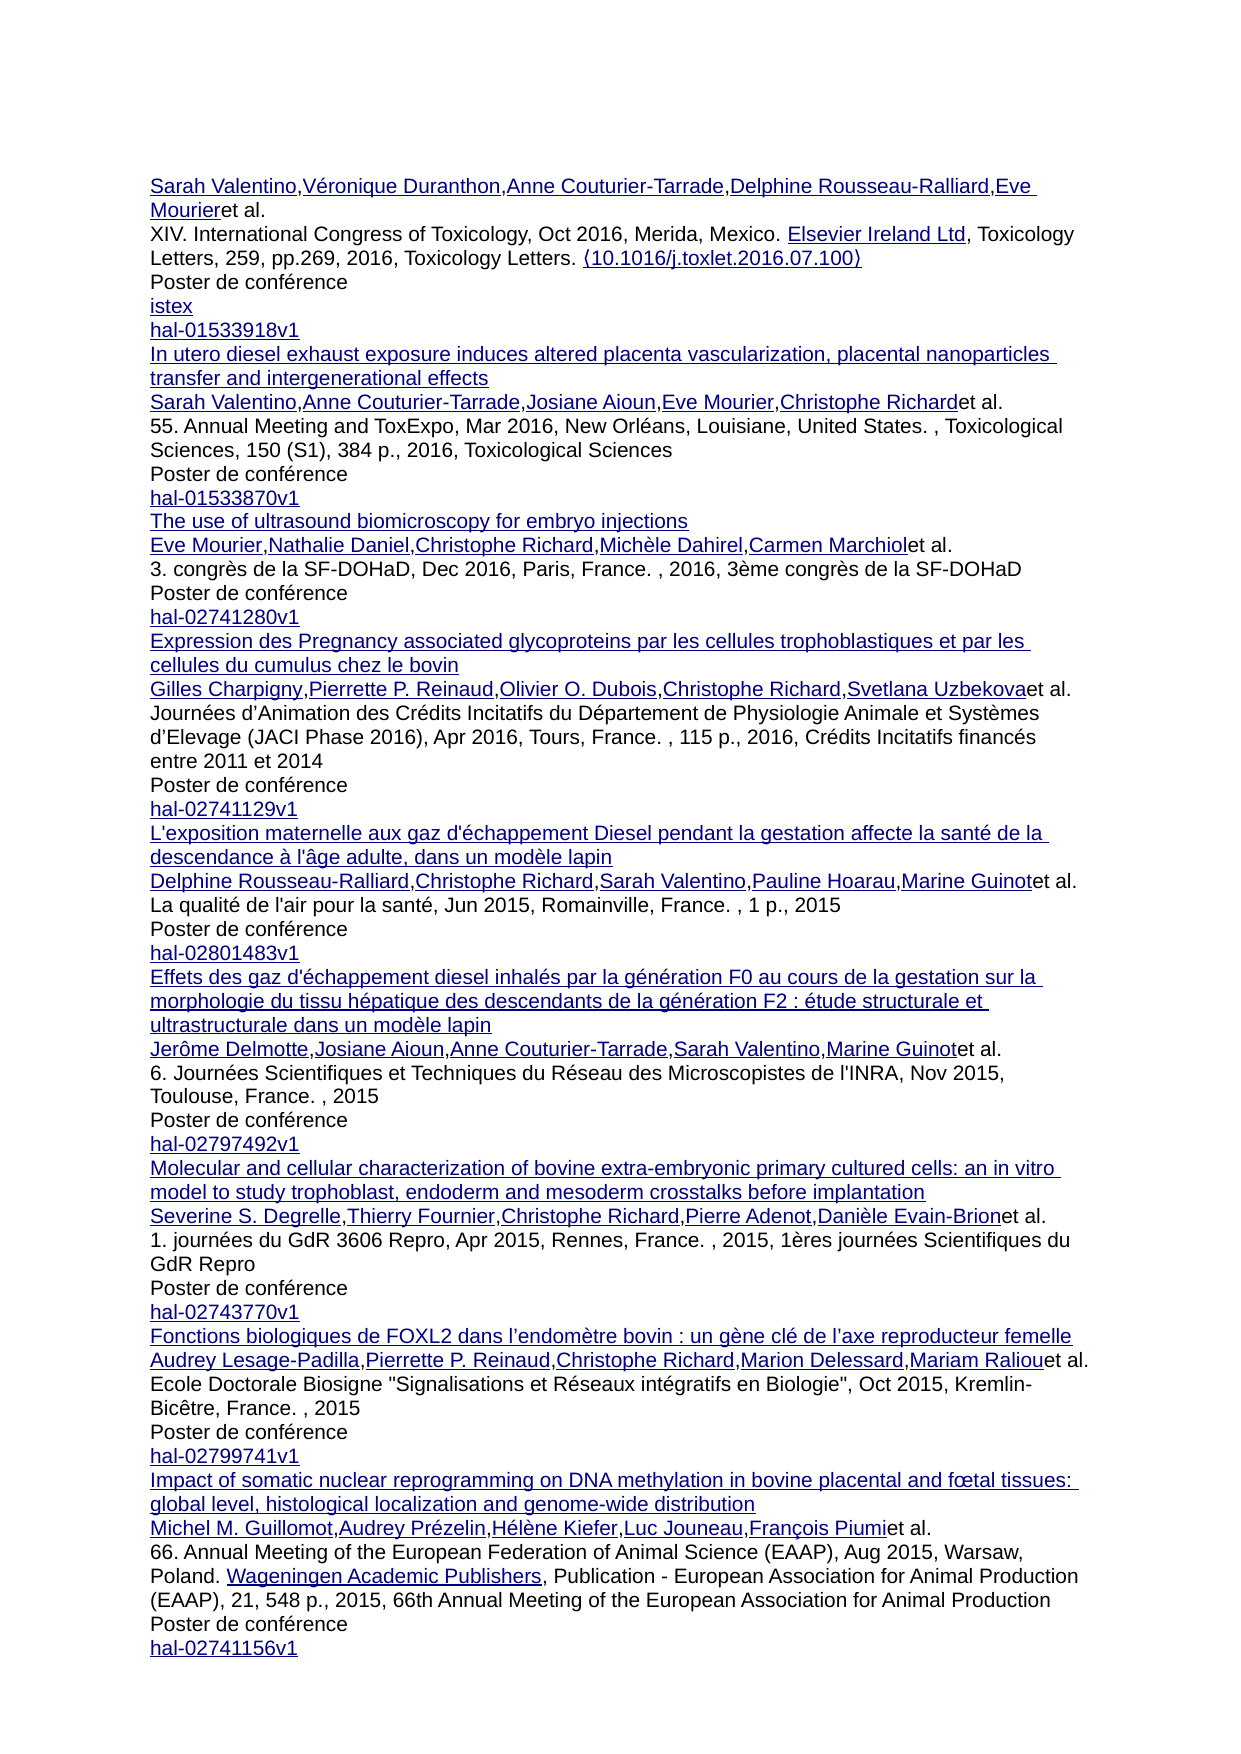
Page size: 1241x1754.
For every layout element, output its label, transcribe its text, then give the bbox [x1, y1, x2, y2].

table_cell Effets des gaz d'échappement diesel inhalés par la génération F0 au cours de la gestation sur la morphologie du tissu hépatique des descendants de la génération F2 : étude structurale et ultrastructurale dans un modèle lapin Jerôme Delmotte,Josiane Aioun,Anne Couturier-Tarrade,Sarah Valentino,Marine Guinotet al. 6. Journées Scientifiques et Techniques du Réseau des Microscopistes de l'INRA, Nov 2015, Toulouse, France. , 2015 Poster de conférence hal-02797492v1 [150, 965, 1090, 1156]
table_cell Molecular and cellular characterization of bovine extra-embryonic primary cultured cells: an in vitro model to study trophoblast, endoderm and mesoderm crosstalks before implantation Severine S. Degrelle,Thierry Fournier,Christophe Richard,Pierre Adenot,Danièle Evain-Brionet al. 1. journées du GdR 3606 Repro, Apr 2015, Rennes, France. , 2015, 1ères journées Scientifiques du GdR Repro Poster de conférence hal-02743770v1 [150, 1156, 1090, 1324]
table_cell Reproductive effects of gestational exposure to diesel exhaust in a rabbit model Sarah Valentino,Véronique Duranthon,Anne Couturier-Tarrade,Delphine Rousseau-Ralliard,Eve Mourieret al. XIV. International Congress of Toxicology, Oct 2016, Merida, Mexico. Elsevier Ireland Ltd, Toxicology Letters, 259, pp.269, 2016, Toxicology Letters. ⟨10.1016/j.toxlet.2016.07.100⟩ Poster de conférence istex hal-01533918v1 [150, 150, 1090, 342]
table_cell In utero diesel exhaust exposure induces altered placenta vascularization, placental nanoparticles transfer and intergenerational effects Sarah Valentino,Anne Couturier-Tarrade,Josiane Aioun,Eve Mourier,Christophe Richardet al. 55. Annual Meeting and ToxExpo, Mar 2016, New Orléans, Louisiane, United States. , Toxicological Sciences, 150 (S1), 384 p., 2016, Toxicological Sciences Poster de conférence hal-01533870v1 [150, 342, 1090, 509]
table_cell The use of ultrasound biomicroscopy for embryo injections Eve Mourier,Nathalie Daniel,Christophe Richard,Michèle Dahirel,Carmen Marchiolet al. 3. congrès de la SF-DOHaD, Dec 2016, Paris, France. , 2016, 3ème congrès de la SF-DOHaD Poster de conférence hal-02741280v1 [150, 509, 1090, 629]
table_cell L'exposition maternelle aux gaz d'échappement Diesel pendant la gestation affecte la santé de la descendance à l'âge adulte, dans un modèle lapin Delphine Rousseau-Ralliard,Christophe Richard,Sarah Valentino,Pauline Hoarau,Marine Guinotet al. La qualité de l'air pour la santé, Jun 2015, Romainville, France. , 1 p., 2015 Poster de conférence hal-02801483v1 [150, 821, 1090, 964]
table_cell Expression des Pregnancy associated glycoproteins par les cellules trophoblastiques et par les cellules du cumulus chez le bovin Gilles Charpigny,Pierrette P. Reinaud,Olivier O. Dubois,Christophe Richard,Svetlana Uzbekovaet al. Journées d’Animation des Crédits Incitatifs du Département de Physiologie Animale et Systèmes d’Elevage (JACI Phase 2016), Apr 2016, Tours, France. , 115 p., 2016, Crédits Incitatifs financés entre 2011 et 2014 Poster de conférence hal-02741129v1 [150, 629, 1090, 821]
table_cell Impact of somatic nuclear reprogramming on DNA methylation in bovine placental and fœtal tissues: global level, histological localization and genome-wide distribution Michel M. Guillomot,Audrey Prézelin,Hélène Kiefer,Luc Jouneau,François Piumiet al. 66. Annual Meeting of the European Federation of Animal Science (EAAP), Aug 2015, Warsaw, Poland. Wageningen Academic Publishers, Publication - European Association for Animal Production (EAAP), 21, 548 p., 2015, 66th Annual Meeting of the European Association for Animal Production Poster de conférence hal-02741156v1 [150, 1468, 1090, 1659]
table_cell Fonctions biologiques de FOXL2 dans l’endomètre bovin : un gène clé de l’axe reproducteur femelle Audrey Lesage-Padilla,Pierrette P. Reinaud,Christophe Richard,Marion Delessard,Mariam Raliouet al. Ecole Doctorale Biosigne "Signalisations et Réseaux intégratifs en Biologie", Oct 2015, Kremlin-Bicêtre, France. , 2015 Poster de conférence hal-02799741v1 [150, 1324, 1090, 1468]
